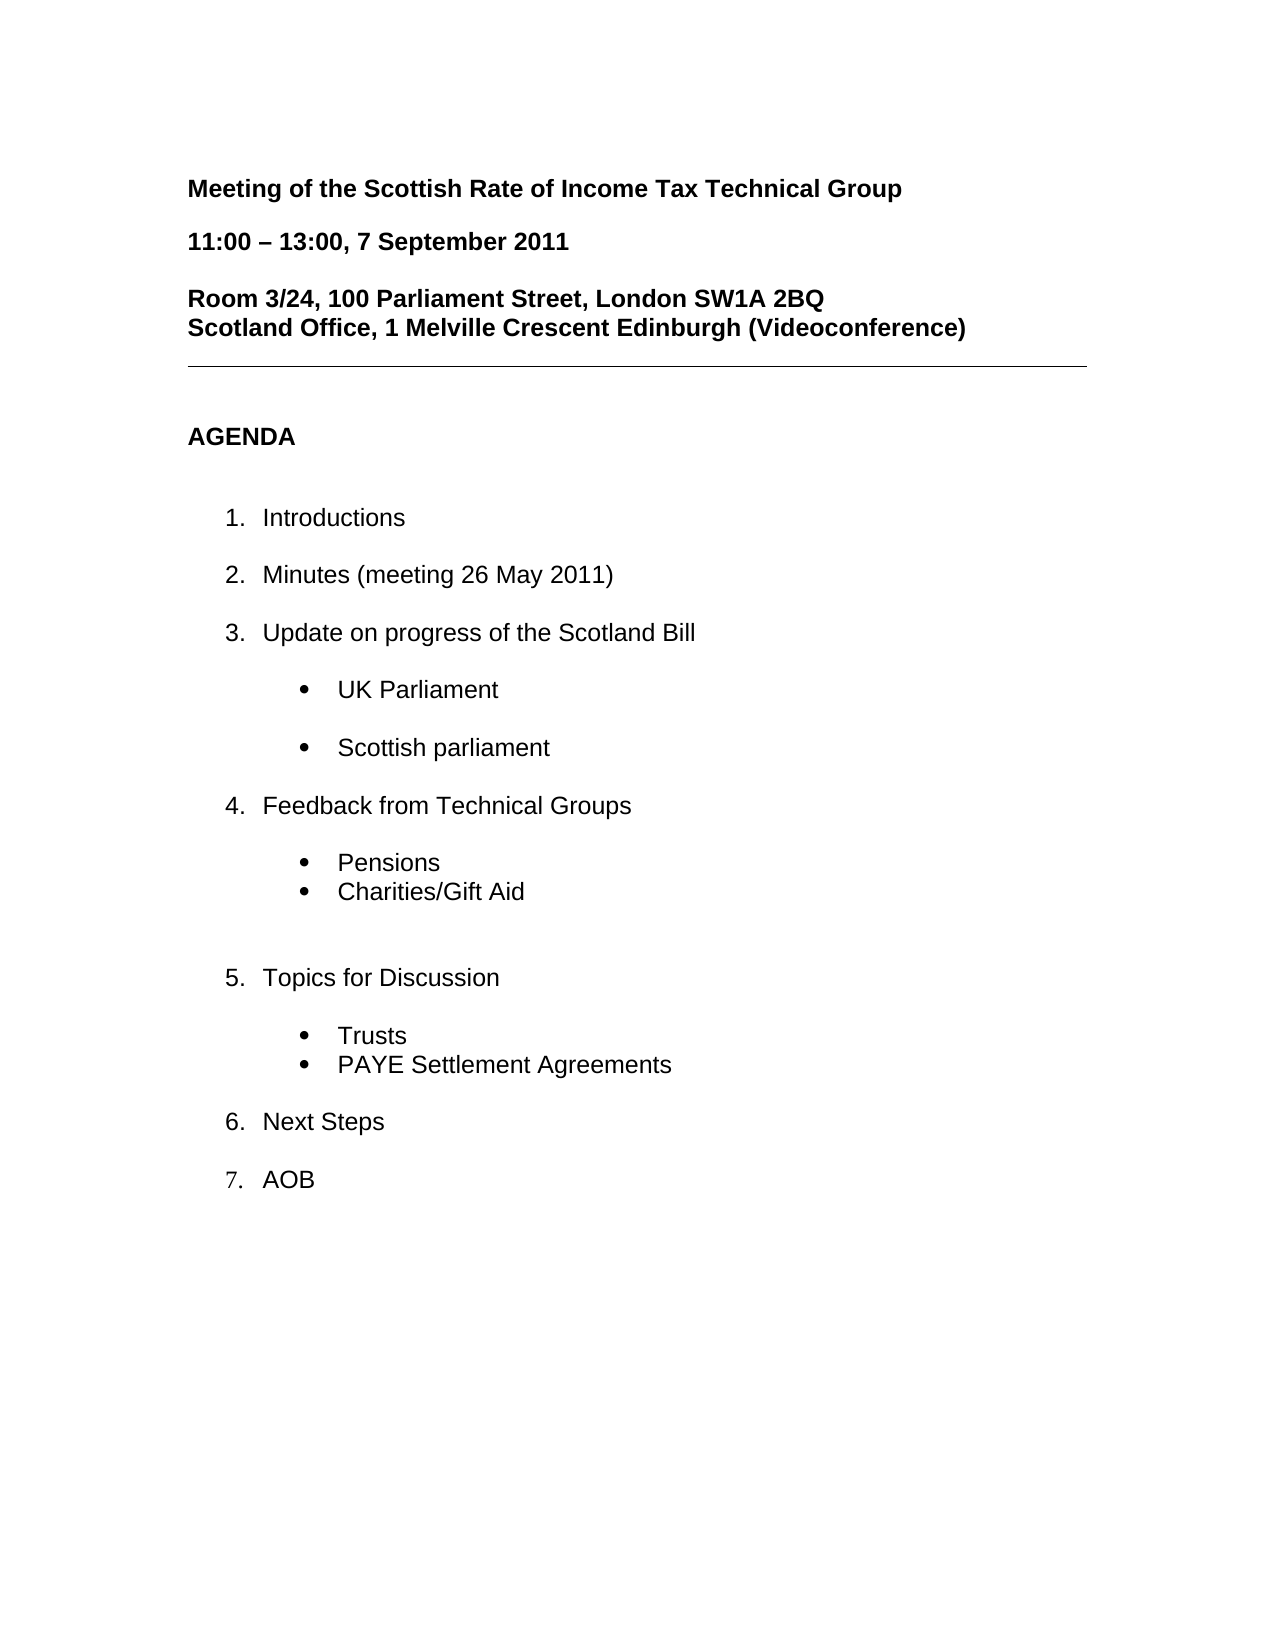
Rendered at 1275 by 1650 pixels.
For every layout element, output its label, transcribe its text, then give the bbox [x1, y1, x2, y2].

list Introductions [225, 503, 1087, 532]
text Meeting of the Scottish Rate of Income Tax Technical Group [187, 174, 1087, 203]
list Trusts [300, 1021, 1087, 1050]
text AGENDA [187, 421, 1087, 450]
text Scotland Office, 1 Melville Crescent Edinburgh (Videoconference) [187, 313, 1087, 342]
list Next Steps [225, 1107, 1087, 1136]
list Minutes (meeting 26 May 2011) [225, 560, 1087, 589]
list Charities/Gift Aid [300, 877, 1087, 906]
list Feedback from Technical Groups [225, 791, 1087, 819]
list PAYE Settlement Agreements [300, 1050, 1087, 1078]
text 11:00 – 13:00, 7 September 2011 [187, 227, 1087, 255]
list UK Parliament [300, 675, 1087, 704]
list Topics for Discussion [225, 963, 1087, 992]
list Scottish parliament [300, 733, 1087, 762]
list Update on progress of the Scotland Bill [225, 618, 1087, 647]
text Room 3/24, 100 Parliament Street, London SW1A 2BQ [187, 284, 1087, 313]
list Pensions [300, 848, 1087, 877]
list AOB [225, 1165, 1087, 1194]
